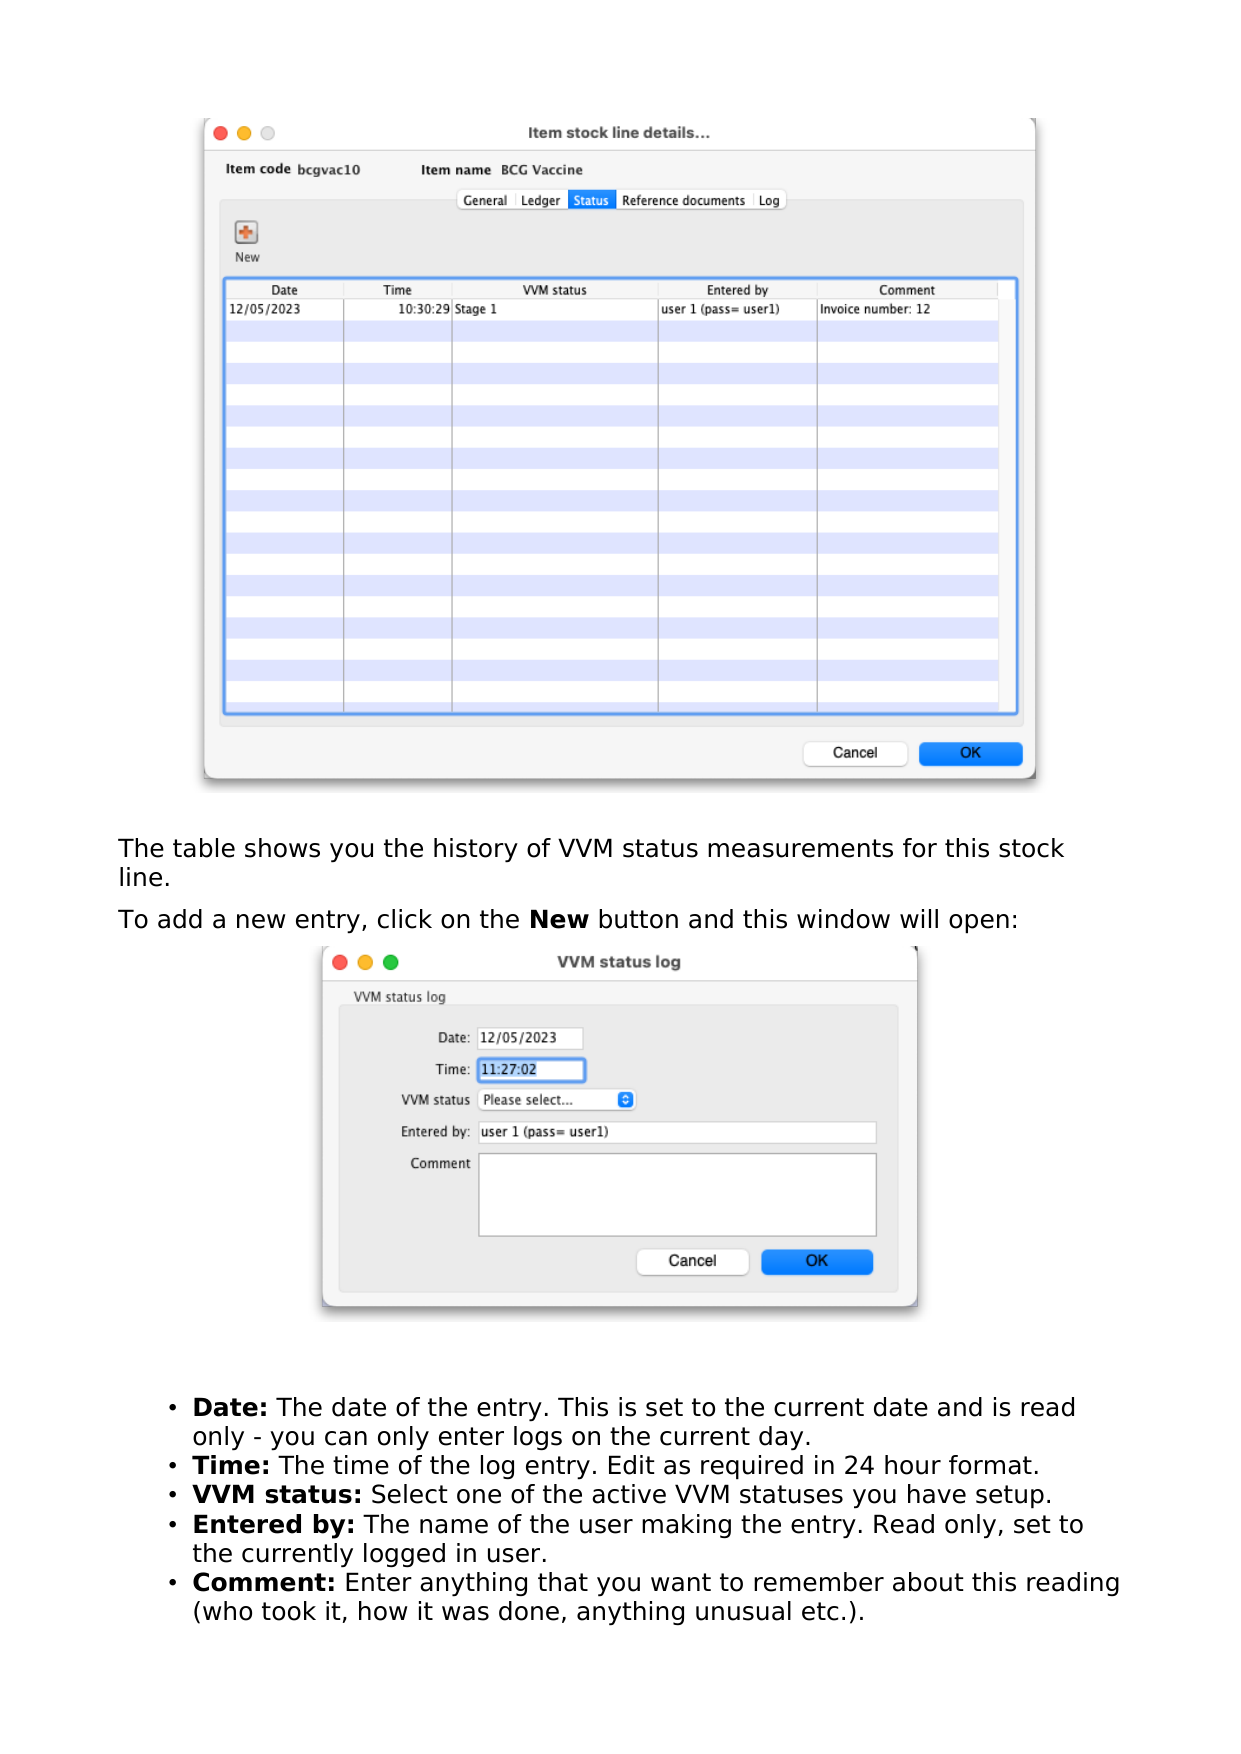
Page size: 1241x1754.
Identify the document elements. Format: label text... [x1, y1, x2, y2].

list Time: The time of the log entry. Edit as required in 24 hour format. [177, 1451, 1122, 1481]
picture [190, 118, 1050, 793]
text To add a new entry, click on the New button and this window will open: [118, 905, 1122, 934]
list VVM status: Select one of the active VVM statuses you have setup. [177, 1481, 1122, 1510]
text The table shows you the history of VVM status measurements for this stock line. [118, 834, 1122, 893]
list Date: The date of the entry. This is set to the current date and is read only - you can only enter logs on the current day. [177, 1393, 1122, 1451]
picture [307, 946, 933, 1322]
list Entered by: The name of the user making the entry. Read only, set to the currently logged in user. [177, 1510, 1122, 1568]
list Comment: Enter anything that you want to remember about this reading (who took it, how it was done, anything unusual etc.). [177, 1568, 1122, 1626]
